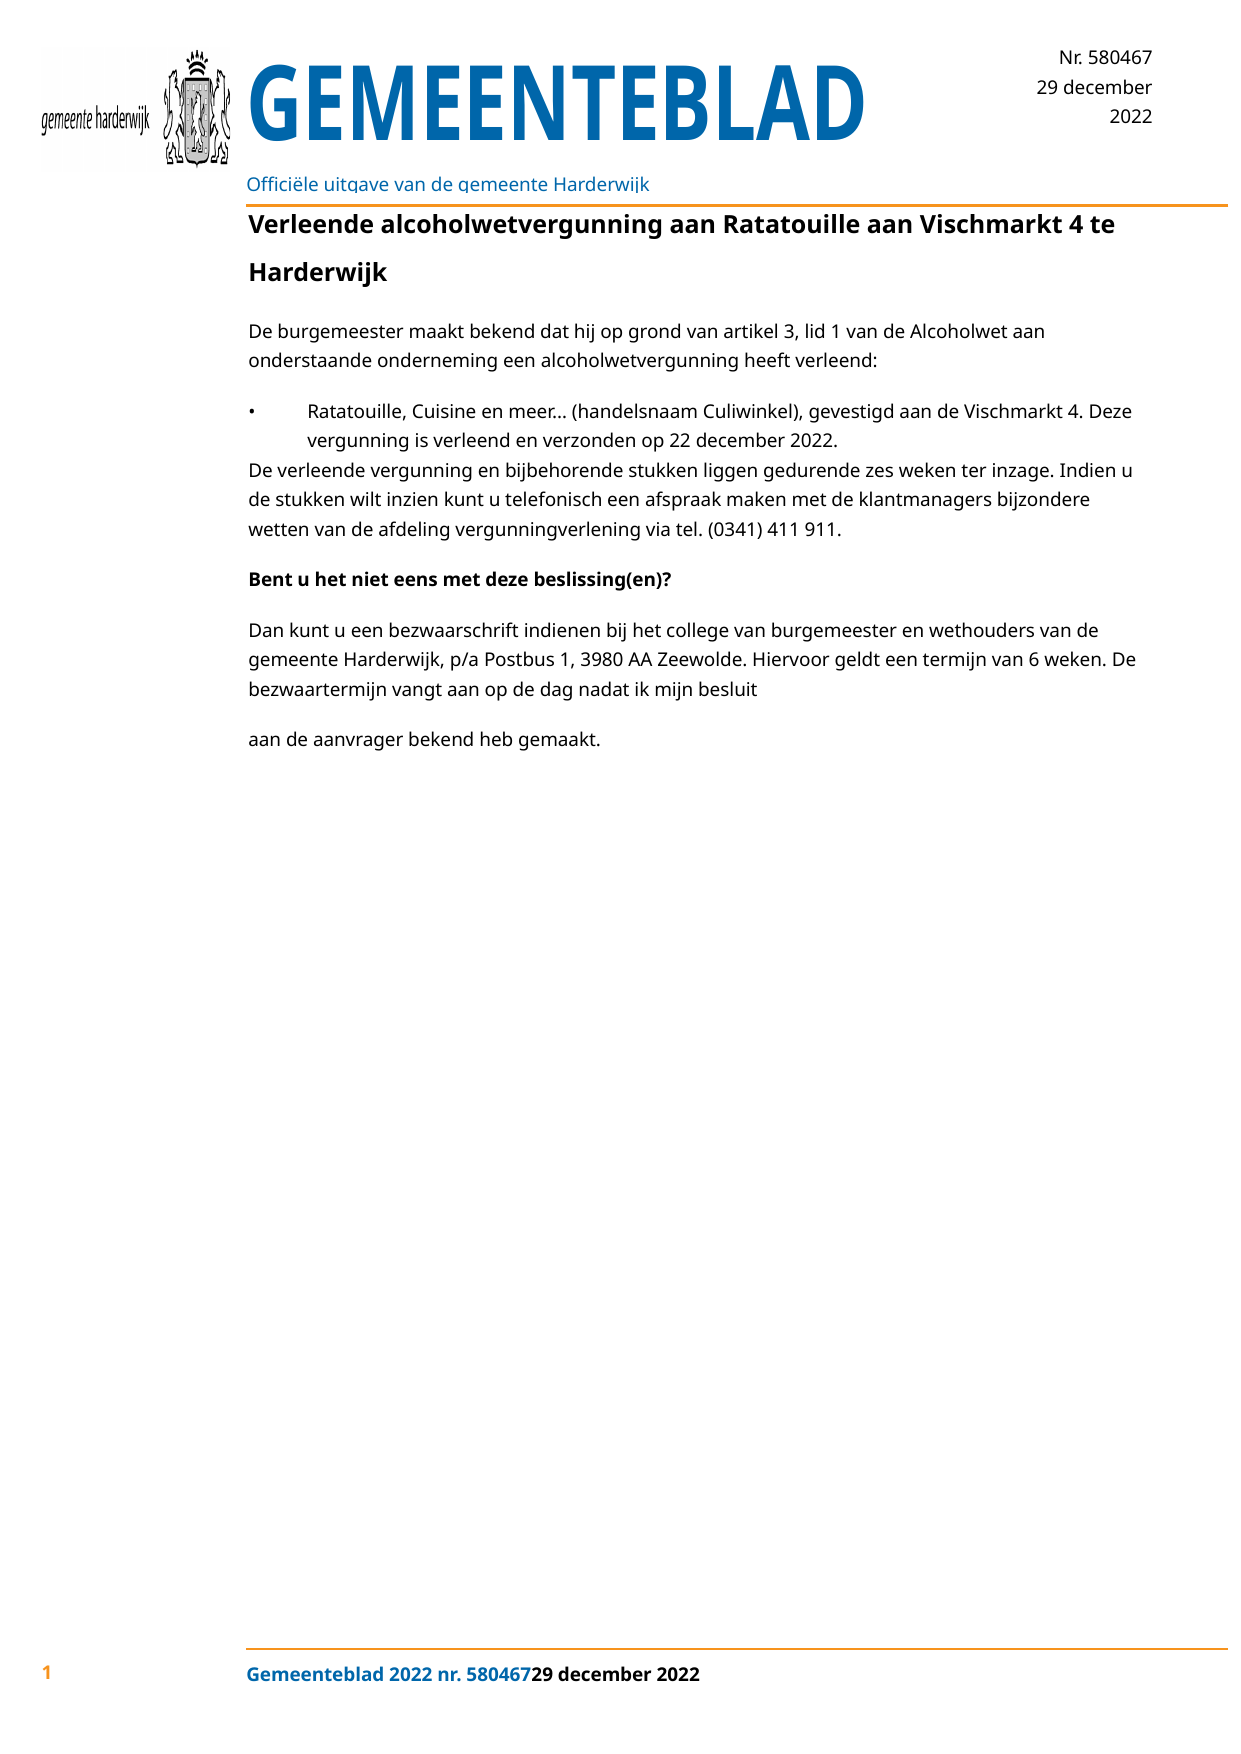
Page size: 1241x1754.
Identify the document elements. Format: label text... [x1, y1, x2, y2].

list Ratatouille, Cuisine en meer… (handelsnaam Culiwinkel), gevestigd aan de Vischmarkt 4. Deze vergunning is verleend en verzonden op 22 december 2022. [248, 398, 1152, 453]
text De verleende vergunning en bijbehorende stukken liggen gedurende zes weken ter inzage. Indien u de stukken wilt inzien kunt u telefonisch een afspraak maken met de klantmanagers bijzondere wetten van de afdeling vergunningverlening via tel. (0341) 411 911. [248, 457, 1152, 542]
text Bent u het niet eens met deze beslissing(en)? [248, 567, 1152, 592]
picture [41, 47, 231, 172]
text Dan kunt u een bezwaarschrift indienen bij het college van burgemeester en wethouders van de gemeente Harderwijk, p/a Postbus 1, 3980 AA Zeewolde. Hiervoor geldt een termijn van 6 weken. De bezwaartermijn vangt aan op de dag nadat ik mijn besluit [248, 617, 1152, 702]
text De burgemeester maakt bekend dat hij op grond van artikel 3, lid 1 van de Alcoholwet aan onderstaande onderneming een alcoholwetvergunning heeft verleend: [248, 318, 1152, 373]
text Verleende alcoholwetvergunning aan Ratatouille aan Vischmarkt 4 te Harderwijk [248, 207, 1152, 288]
text aan de aanvrager bekend heb gemaakt. [248, 727, 1152, 752]
